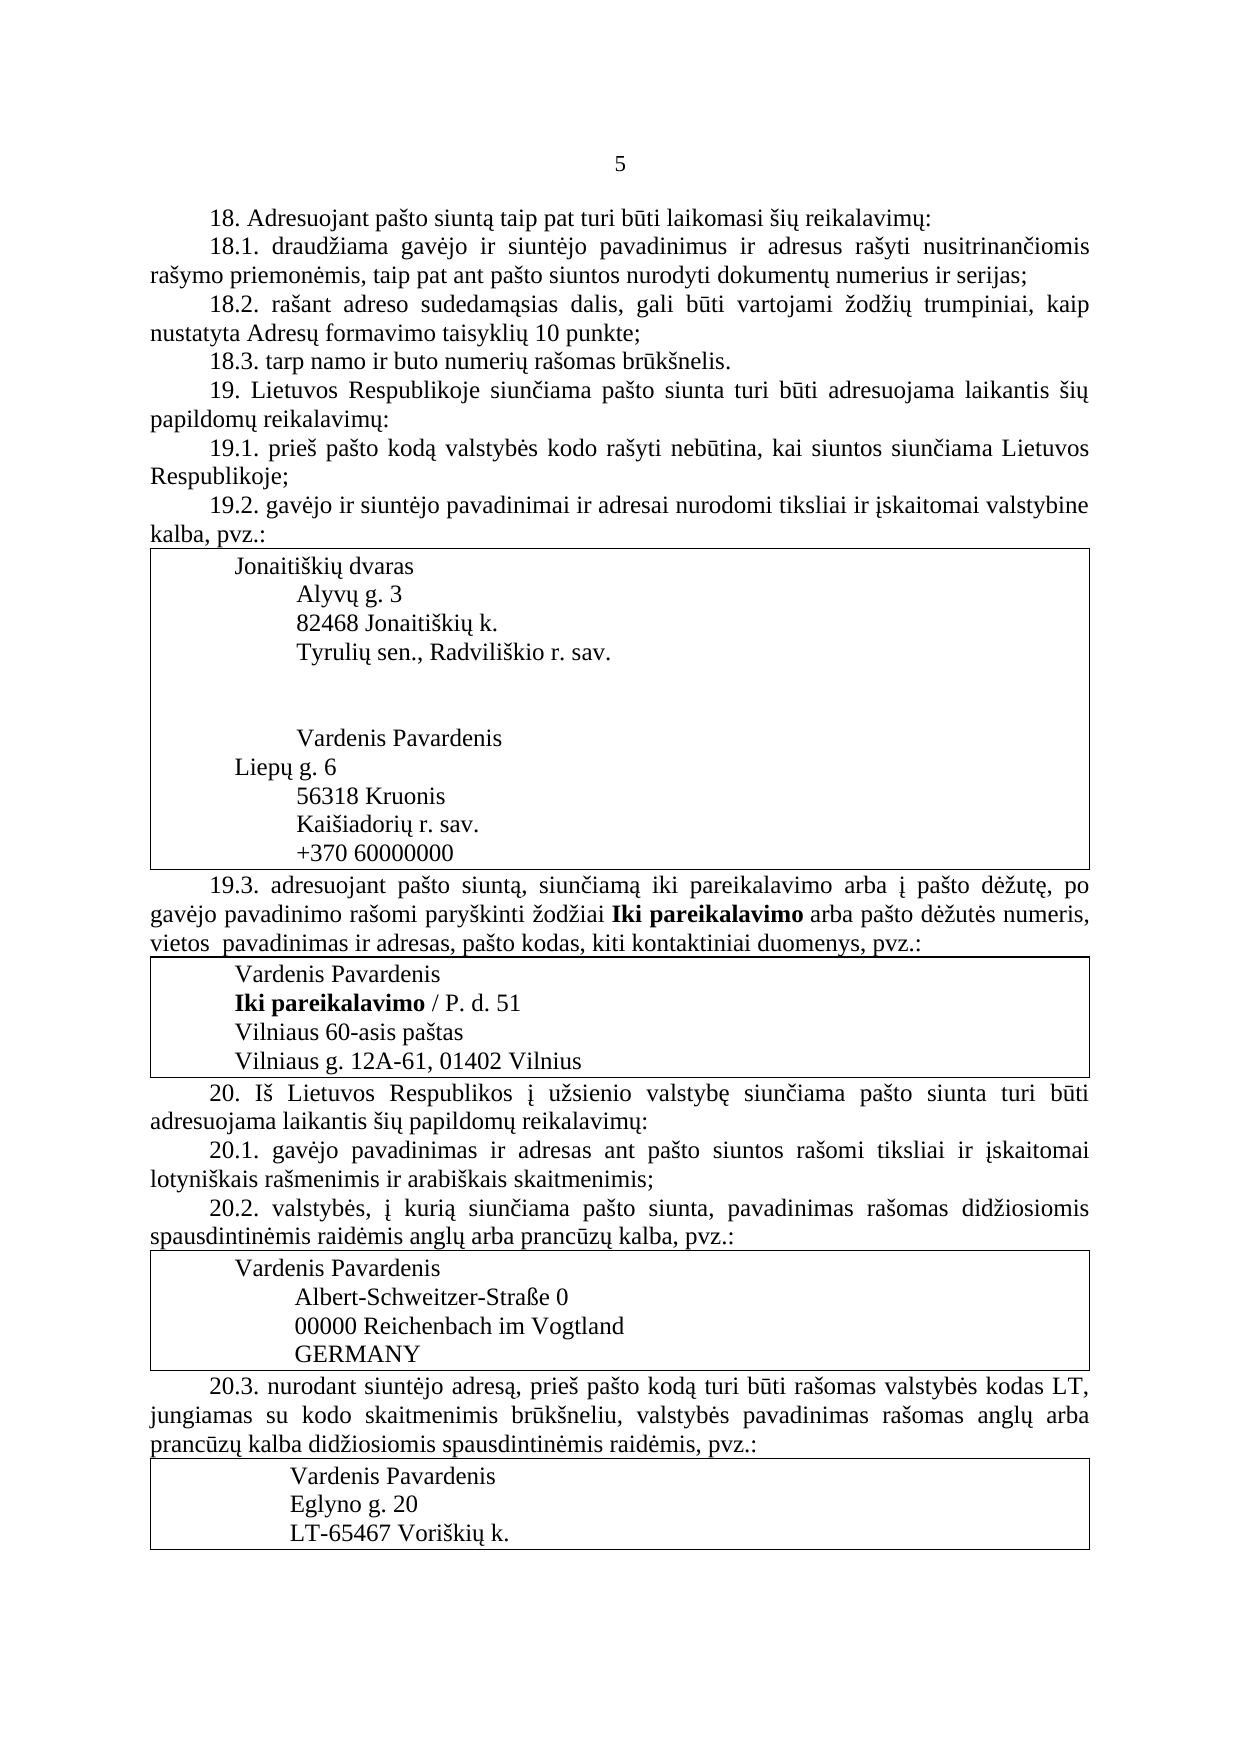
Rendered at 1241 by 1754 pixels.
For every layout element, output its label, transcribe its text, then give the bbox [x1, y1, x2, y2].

text 20.3. nurodant siuntėjo adresą, prieš pašto kodą turi būti rašomas valstybės kodas LT, jungiamas su kodo skaitmenimis brūkšneliu, valstybės pavadinimas rašomas anglų arba prancūzų kalba didžiosiomis spausdintinėmis raidėmis, pvz.: [150, 1371, 1090, 1458]
text Vilniaus g. 12A-61, 01402 Vilnius [151, 1043, 1089, 1077]
text Vardenis Pavardenis [151, 720, 1089, 749]
text 19.1. prieš pašto kodą valstybės kodo rašyti nebūtina, kai siuntos siunčiama Lietuvos Respublikoje; [150, 433, 1090, 490]
text 18.3. tarp namo ir buto numerių rašomas brūkšnelis. [150, 346, 1090, 375]
text Albert-Schweitzer-Straße 0 [151, 1279, 1089, 1308]
text 18.1. draudžiama gavėjo ir siuntėjo pavadinimus ir adresus rašyti nusitrinančiomis rašymo priemonėmis, taip pat ant pašto siuntos nurodyti dokumentų numerius ir serijas; [150, 231, 1090, 289]
text Jonaitiškių dvaras [151, 549, 1089, 576]
text 20. Iš Lietuvos Respublikos į užsienio valstybę siunčiama pašto siunta turi būti adresuojama laikantis šių papildomų reikalavimų: [150, 1078, 1090, 1135]
text 20.1. gavėjo pavadinimas ir adresas ant pašto siuntos rašomi tiksliai ir įskaitomai lotyniškais rašmenimis ir arabiškais skaitmenimis; [150, 1135, 1090, 1193]
text LT-65467 Voriškių k. [151, 1515, 1089, 1549]
text Eglyno g. 20 [151, 1486, 1089, 1515]
text 00000 Reichenbach im Vogtland [151, 1308, 1089, 1336]
text Kaišiadorių r. sav. [151, 806, 1089, 835]
text 19. Lietuvos Respublikoje siunčiama pašto siunta turi būti adresuojama laikantis šių papildomų reikalavimų: [150, 375, 1090, 433]
text 19.2. gavėjo ir siuntėjo pavadinimai ir adresai nurodomi tiksliai ir įskaitomai valstybine kalba, pvz.: [150, 490, 1090, 548]
text Tyrulių sen., Radviliškio r. sav. [151, 634, 1089, 666]
text Vilniaus 60-asis paštas [151, 1014, 1089, 1043]
text Alyvų g. 3 [151, 576, 1089, 605]
text Vardenis Pavardenis [151, 1459, 1089, 1486]
text Liepų g. 6 [151, 749, 1089, 778]
text 82468 Jonaitiškių k. [151, 605, 1089, 634]
text 19.3. adresuojant pašto siuntą, siunčiamą iki pareikalavimo arba į pašto dėžutę, po gavėjo pavadinimo rašomi paryškinti žodžiai Iki pareikalavimo arba pašto dėžutės numeris, vietos pavadinimas ir adresas, pašto kodas, kiti kontaktiniai duomenys, pvz.: [150, 870, 1090, 956]
text 18. Adresuojant pašto siuntą taip pat turi būti laikomasi šių reikalavimų: [150, 203, 1090, 231]
text Iki pareikalavimo / P. d. 51 [151, 985, 1089, 1014]
text Vardenis Pavardenis [151, 958, 1089, 985]
text 56318 Kruonis [151, 778, 1089, 806]
text 20.2. valstybės, į kurią siunčiama pašto siunta, pavadinimas rašomas didžiosiomis spausdintinėmis raidėmis anglų arba prancūzų kalba, pvz.: [150, 1193, 1090, 1250]
text GERMANY [151, 1336, 1089, 1370]
text 18.2. rašant adreso sudedamąsias dalis, gali būti vartojami žodžių trumpiniai, kaip nustatyta Adresų formavimo taisyklių 10 punkte; [150, 289, 1090, 346]
text Vardenis Pavardenis [151, 1251, 1089, 1279]
text +370 60000000 [151, 835, 1089, 869]
